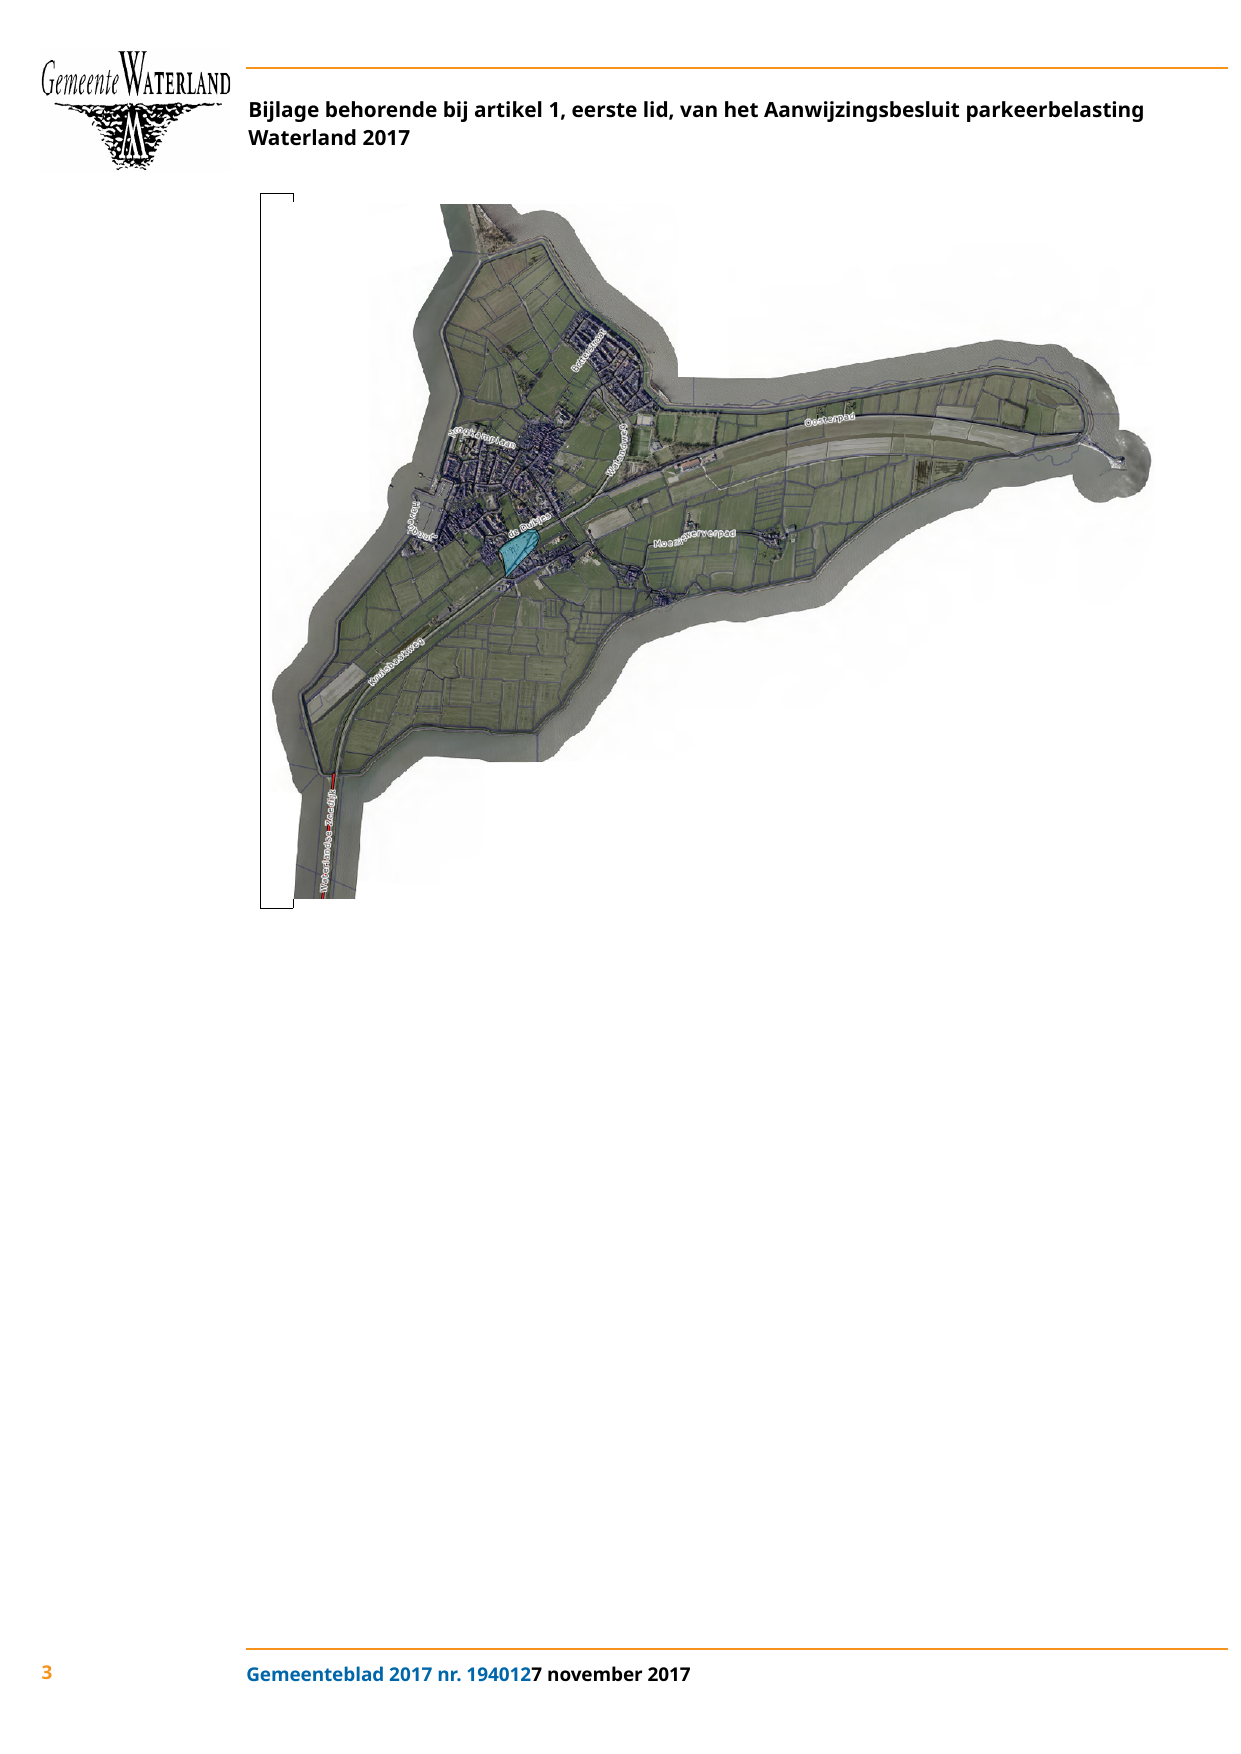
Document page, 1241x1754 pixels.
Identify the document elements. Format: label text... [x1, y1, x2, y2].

picture [41, 47, 231, 172]
picture [268, 202, 1155, 899]
text Bijlage behorende bij artikel 1, eerste lid, van het Aanwijzingsbesluit parkeerbelasting Waterland 2017 [248, 95, 1152, 152]
